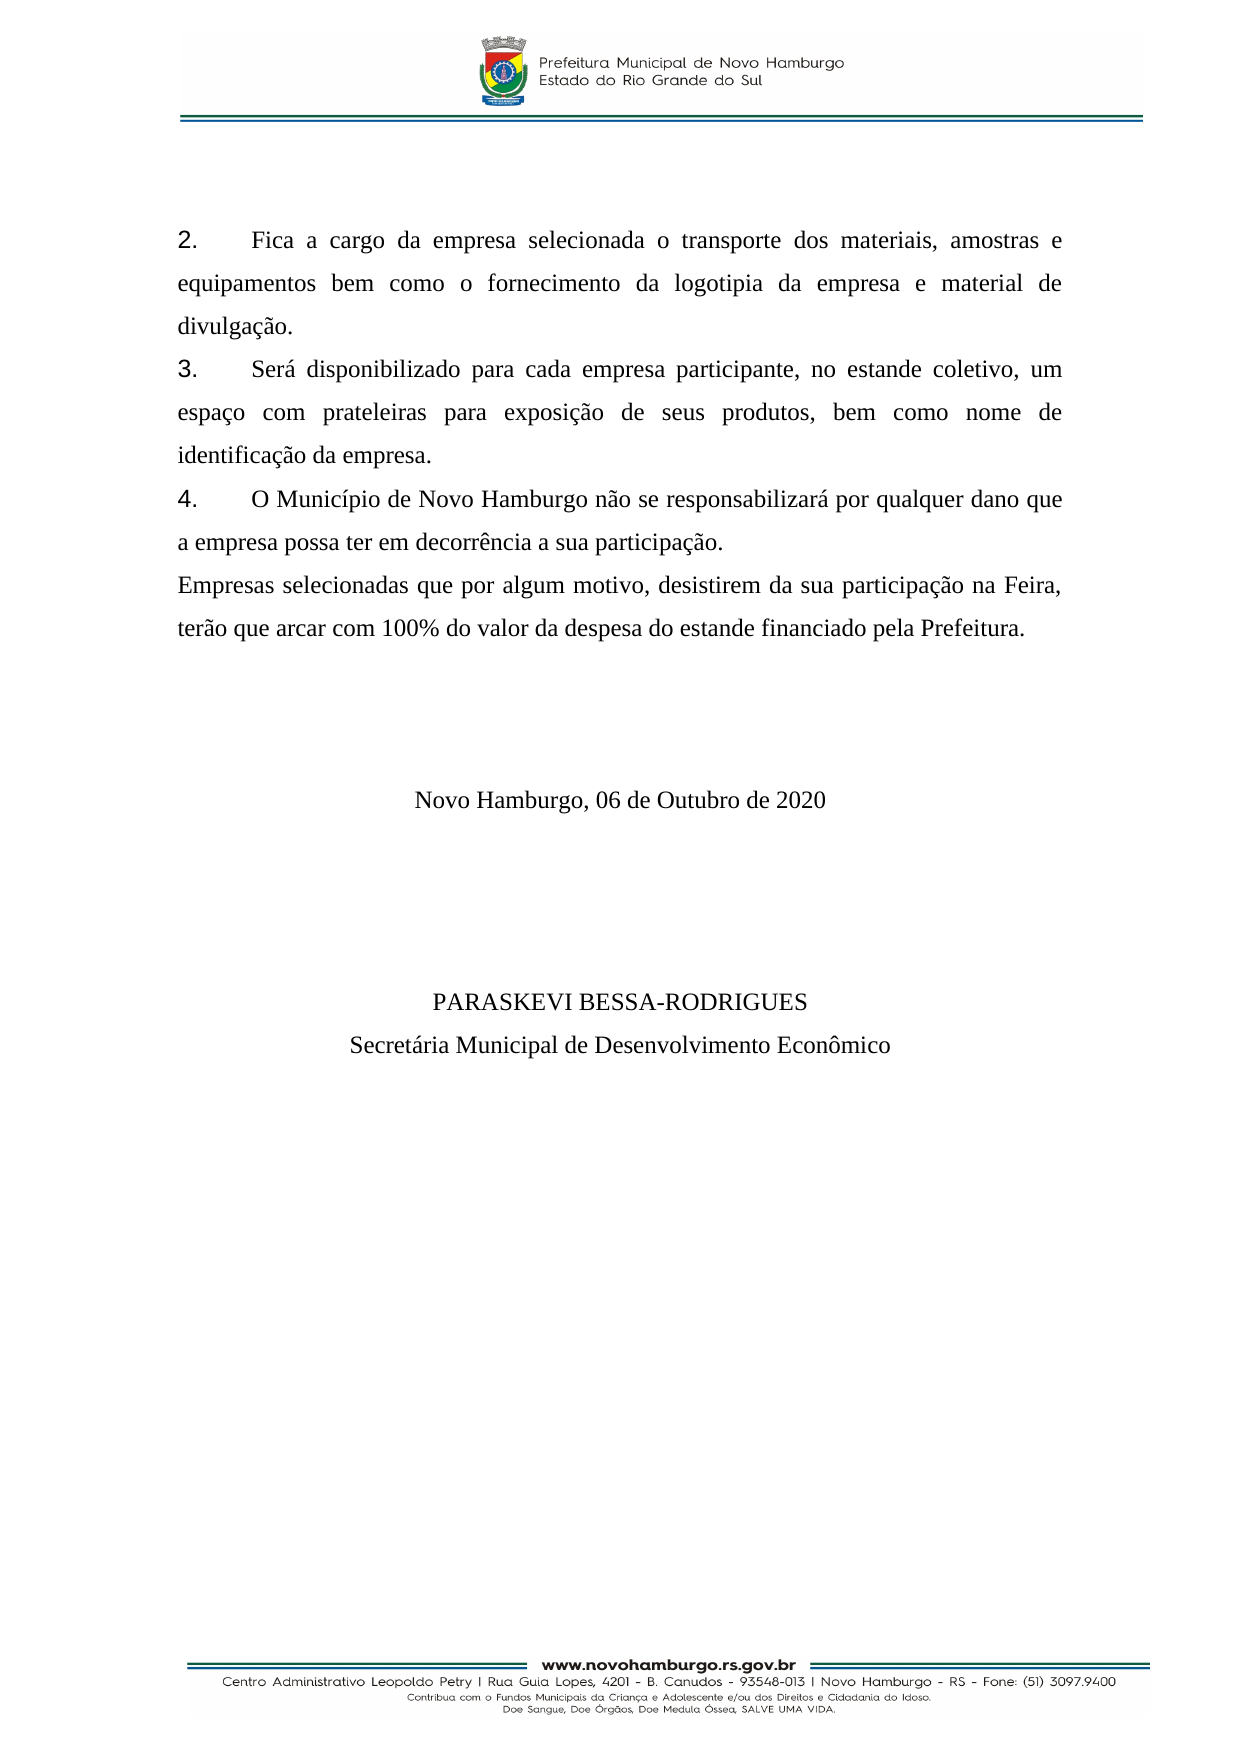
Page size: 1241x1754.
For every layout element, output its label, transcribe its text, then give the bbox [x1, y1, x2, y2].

list O Município de Novo Hamburgo não se responsabilizará por qualquer dano que a empresa possa ter em decorrência a sua participação. [177, 484, 1063, 556]
picture [181, 28, 1142, 125]
list Secretária Municipal de Desenvolvimento Econômico [177, 1030, 1063, 1059]
list PARASKEVI BESSA-RODRIGUES [177, 987, 1063, 1016]
list Fica a cargo da empresa selecionada o transporte dos materiais, amostras e equipamentos bem como o fornecimento da logotipia da empresa e material de divulgação. [177, 225, 1063, 340]
list Será disponibilizado para cada empresa participante, no estande coletivo, um espaço com prateleiras para exposição de seus produtos, bem como nome de identificação da empresa. [177, 354, 1063, 469]
text Empresas selecionadas que por algum motivo, desistirem da sua participação na Feira, terão que arcar com 100% do valor da despesa do estande financiado pela Prefeitura. [177, 570, 1063, 642]
list Novo Hamburgo, 06 de Outubro de 2020 [177, 786, 1063, 814]
picture [188, 1654, 1149, 1720]
